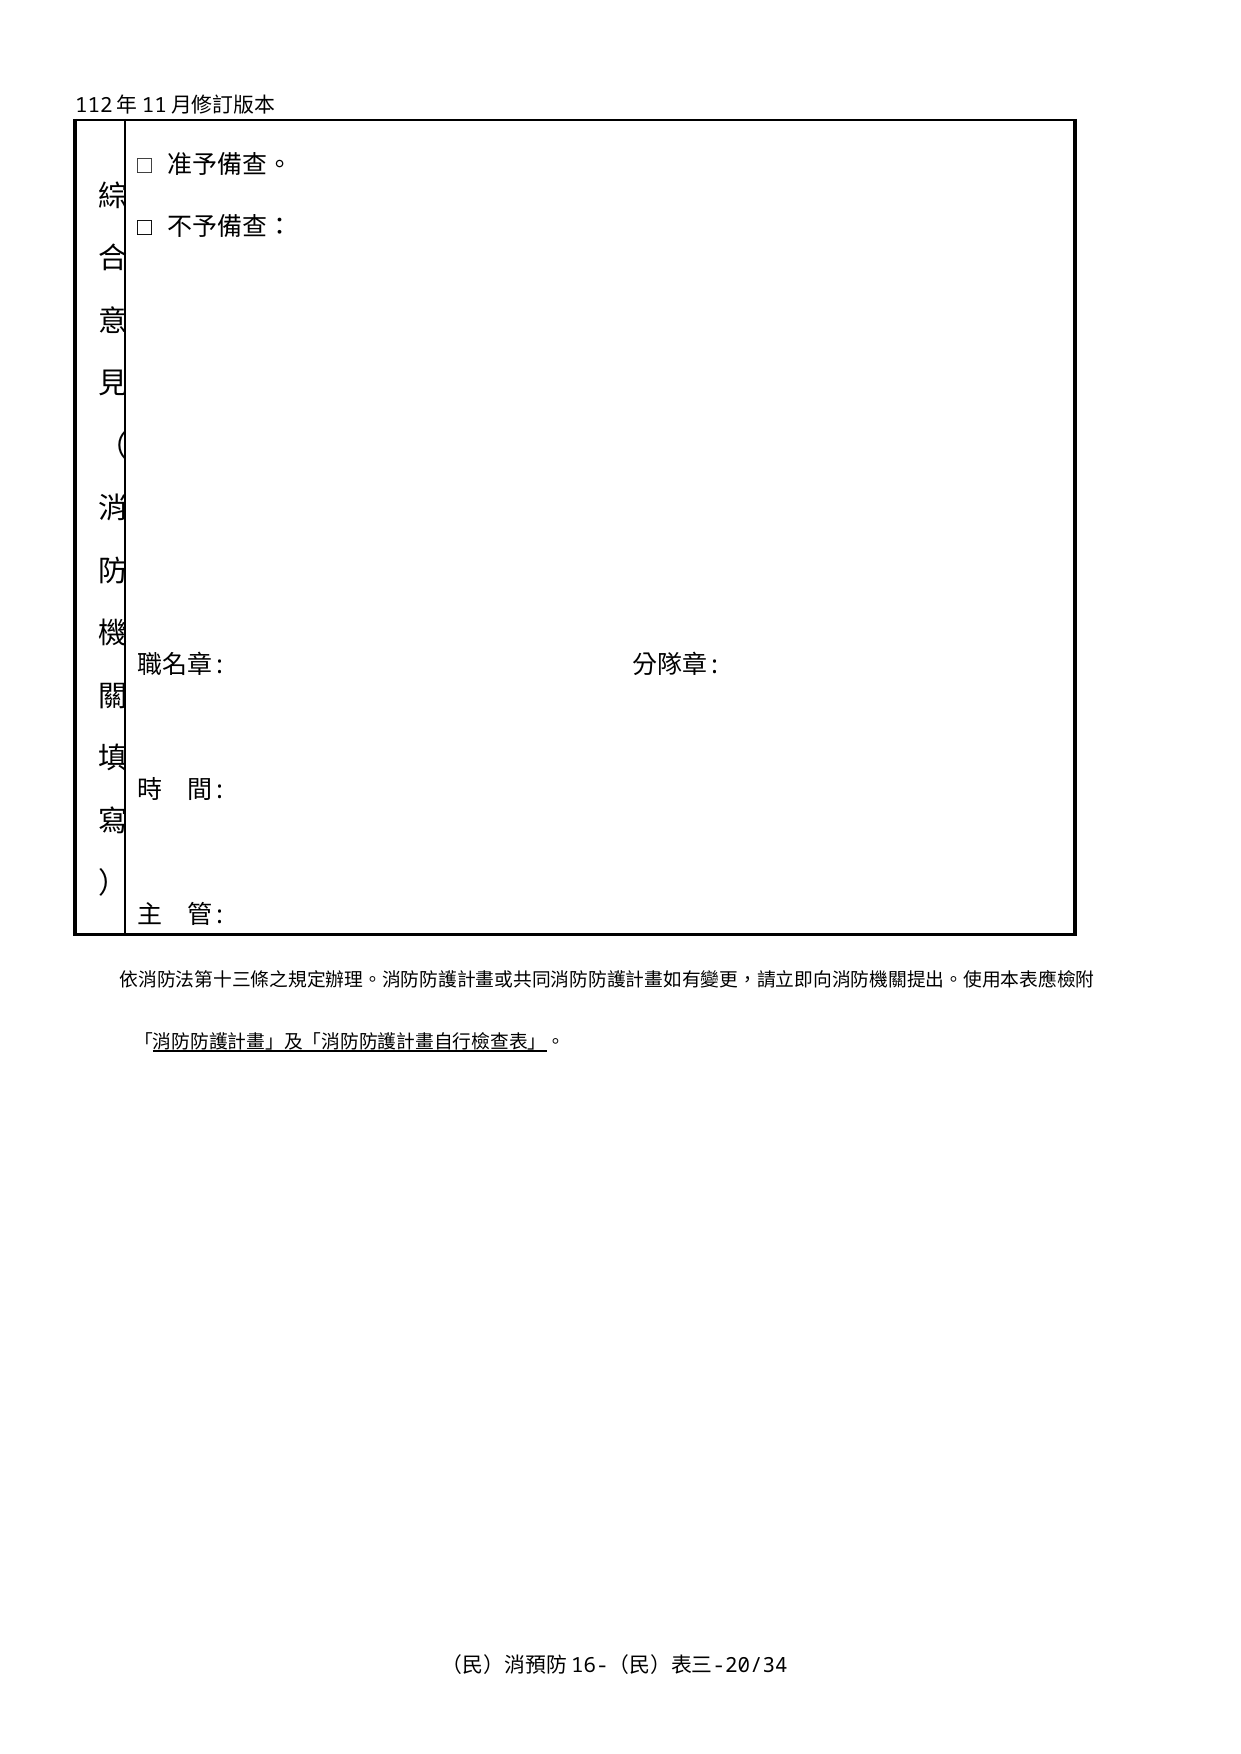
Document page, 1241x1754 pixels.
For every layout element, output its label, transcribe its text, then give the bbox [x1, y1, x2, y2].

table_cell □ 准予備查。 □ 不予備查： 職名章: 分隊章: 時 間: 主 管: [126, 121, 1073, 933]
table_cell 綜合意見（消防機關填寫） [77, 121, 124, 933]
text 依消防法第十三條之規定辦理。消防防護計畫或共同消防防護計畫如有變更，請立即向消防機關提出。使用本表應檢附「消防防護計畫」及「消防防護計畫自行檢查表」。 [119, 936, 1123, 1061]
